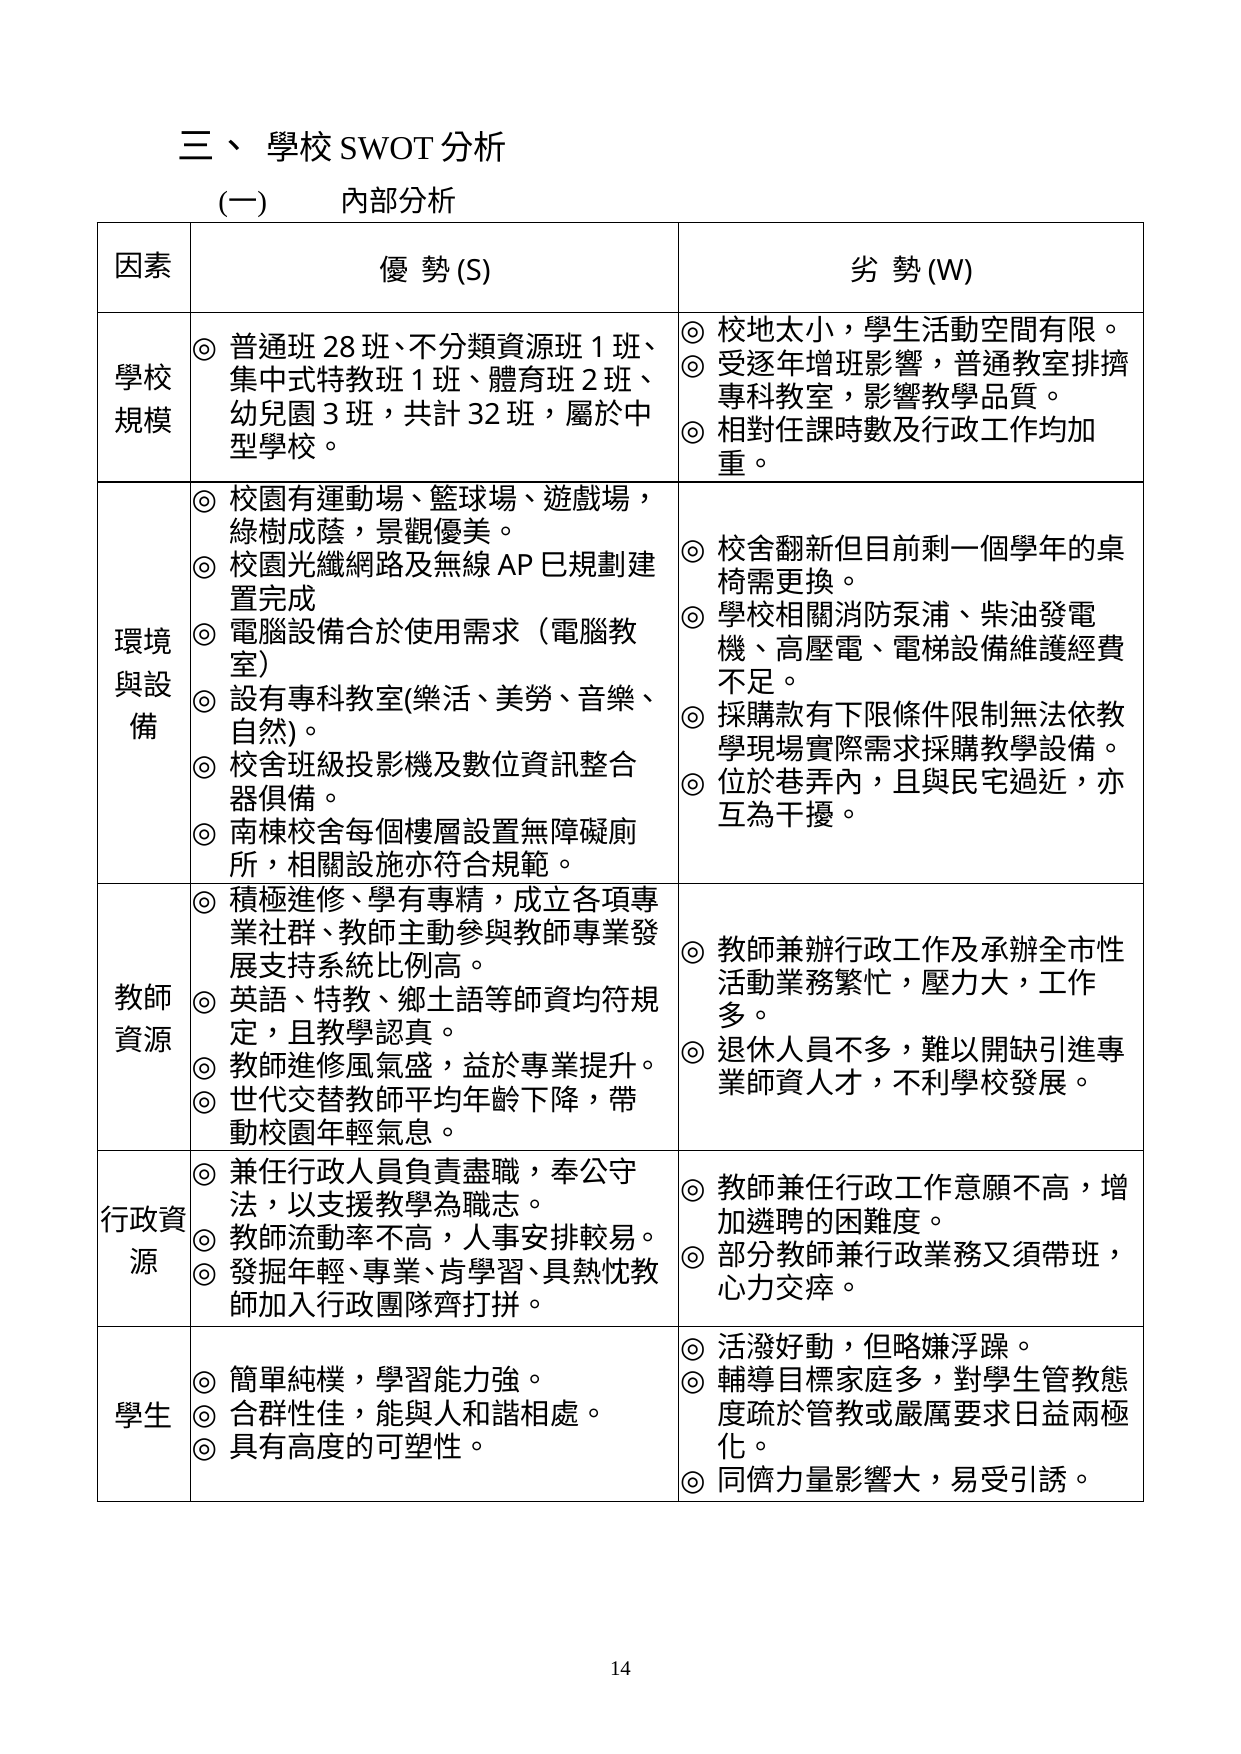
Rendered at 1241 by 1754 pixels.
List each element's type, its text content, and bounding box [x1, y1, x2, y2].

table_cell 行政資源 [98, 1151, 190, 1326]
table_cell 活潑好動，但略嫌浮躁。 輔導目標家庭多，對學生管教態度疏於管教或嚴厲要求日益兩極化。 同儕力量影響大，易受引誘。 [679, 1327, 1143, 1501]
table_cell 校舍翻新但目前剩一個學年的桌椅需更換。 學校相關消防泵浦、柴油發電機、高壓電、電梯設備維護經費不足。 採購款有下限條件限制無法依教學現場實際需求採購教學設備。 位於巷弄內，且與民宅過近，亦互為干擾。 [679, 483, 1143, 882]
table_header 優 勢 (S) [191, 223, 678, 312]
table_cell 兼任行政人員負責盡職，奉公守法，以支援教學為職志。 教師流動率不高，人事安排較易。 發掘年輕、專業、肯學習、具熱忱教師加入行政團隊齊打拼。 [191, 1151, 678, 1326]
table_cell 校園有運動場、籃球場、遊戲場，綠樹成蔭，景觀優美。 校園光纖網路及無線AP巳規劃建置完成 電腦設備合於使用需求（電腦教室） 設有專科教室(樂活、美勞、音樂、自然)。 校舍班級投影機及數位資訊整合器俱備。 南棟校舍每個樓層設置無障礙廁所，相關設施亦符合規範。 [191, 483, 678, 882]
table_cell 學生 [98, 1327, 190, 1501]
list 學校SWOT分析 [177, 118, 1122, 170]
table_cell 環境與設備 [98, 483, 190, 882]
table_header 因素 [98, 223, 190, 312]
table_cell 教師兼任行政工作意願不高，增加遴聘的困難度。 部分教師兼行政業務又須帶班，心力交瘁。 [679, 1151, 1143, 1326]
table_cell 普通班28班、不分類資源班1班、集中式特教班1班、體育班2班、幼兒園3班，共計32班，屬於中型學校。 [191, 313, 678, 481]
table_cell 教師兼辦行政工作及承辦全市性活動業務繁忙，壓力大，工作多。 退休人員不多，難以開缺引進專業師資人才，不利學校發展。 [679, 884, 1143, 1150]
table_cell 校地太小，學生活動空間有限。 受逐年增班影響，普通教室排擠專科教室，影響教學品質。 相對任課時數及行政工作均加重。 [679, 313, 1143, 481]
table_cell 學校規模 [98, 313, 190, 481]
table_header 劣 勢 (W) [679, 223, 1143, 312]
table_cell 積極進修、學有專精，成立各項專業社群、教師主動參與教師專業發展支持系統比例高。 英語、特教、鄉土語等師資均符規定，且教學認真。 教師進修風氣盛，益於專業提升。 世代交替教師平均年齡下降，帶動校園年輕氣息。 [191, 884, 678, 1150]
table_cell 簡單純樸，學習能力強。 合群性佳，能與人和諧相處。 具有高度的可塑性。 [191, 1327, 678, 1501]
table_cell 教師資源 [98, 884, 190, 1150]
list 內部分析 [218, 170, 1122, 222]
